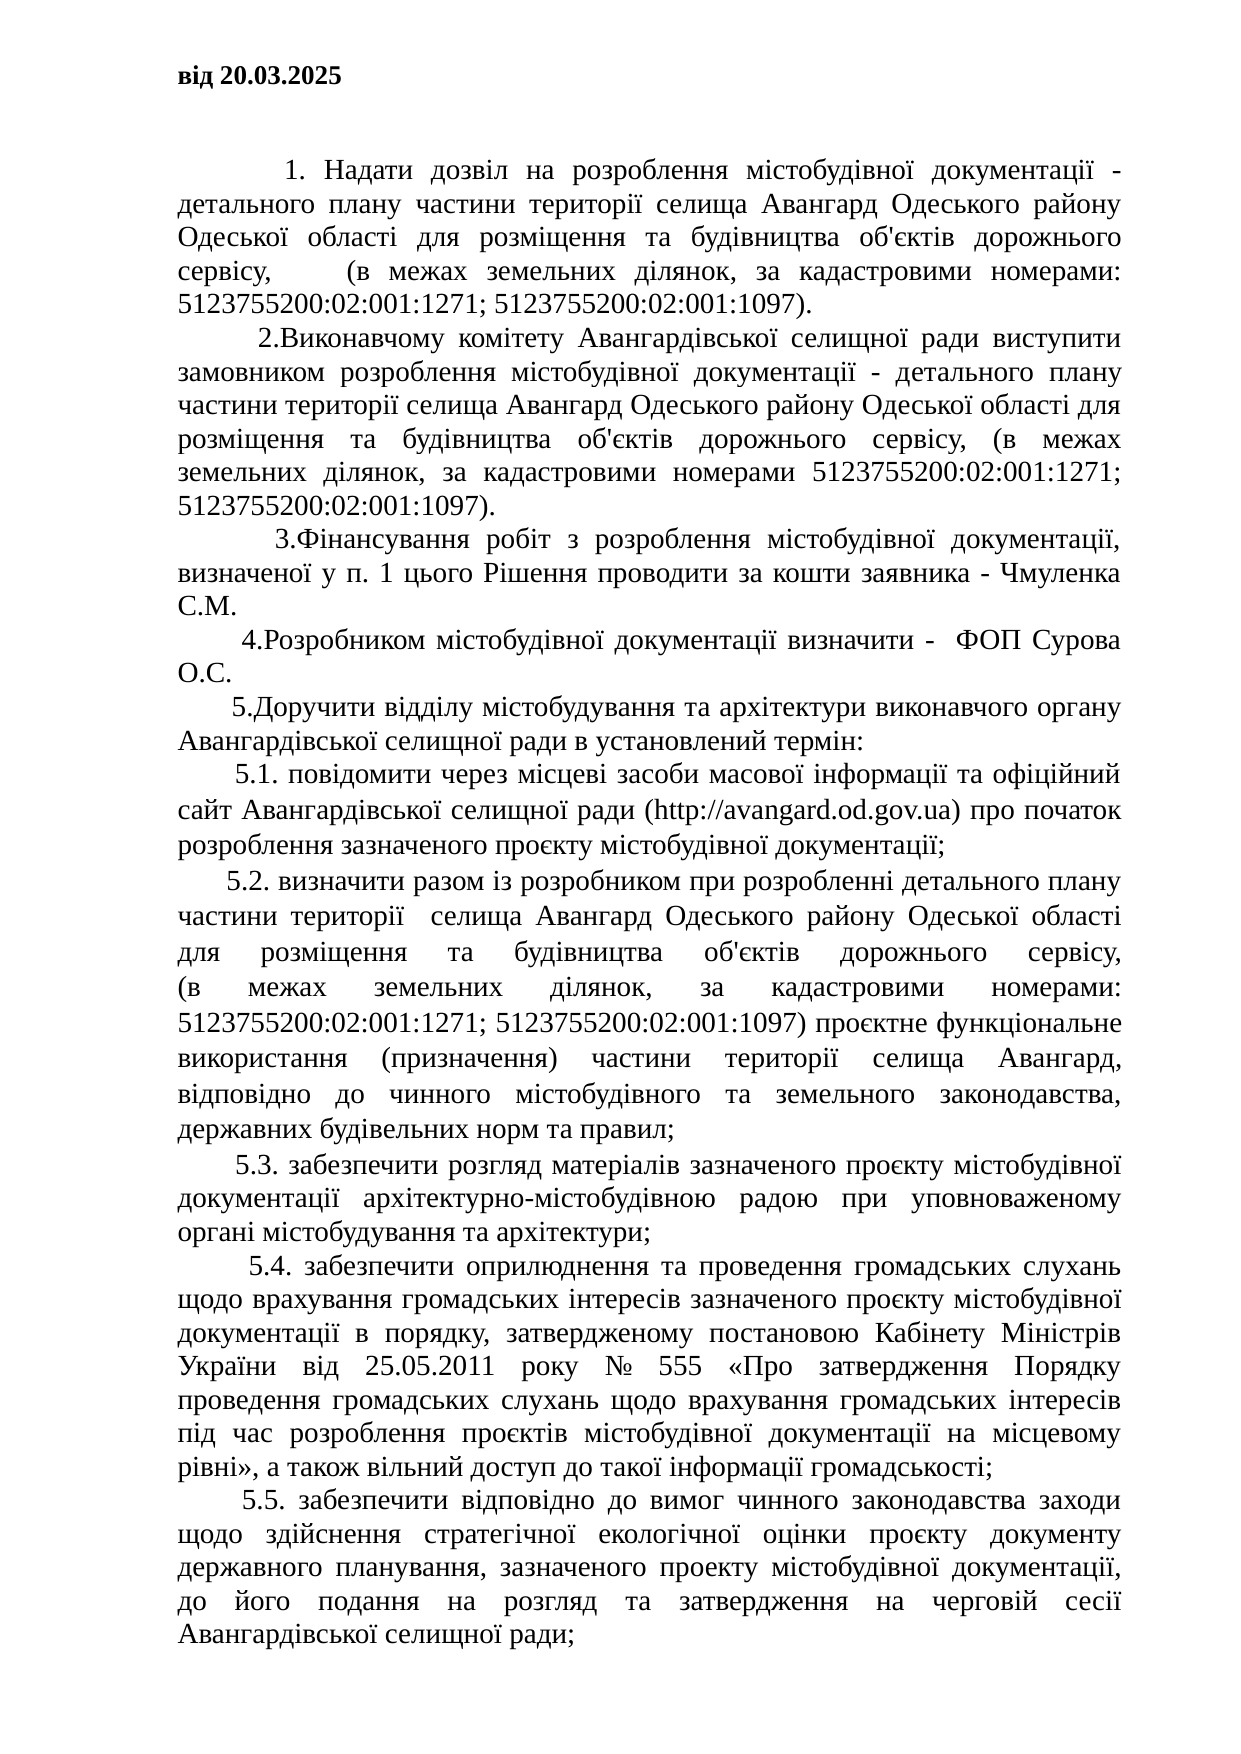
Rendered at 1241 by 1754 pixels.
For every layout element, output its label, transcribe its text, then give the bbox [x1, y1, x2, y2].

text 5.3. забезпечити розгляд матеріалів зазначеного проєкту містобудівної документації архітектурно-містобудівною радою при уповноваженому органі містобудування та архітектури; [177, 1147, 1122, 1248]
text 5.5. забезпечити відповідно до вимог чинного законодавства заходи щодо здійснення стратегічної екологічної оцінки проєкту документу державного планування, зазначеного проекту містобудівної документації, до його подання на розгляд та затвердження на черговій сесії Авангардівської селищної ради; [177, 1482, 1122, 1650]
text 4.Розробником містобудівної документації визначити - ФОП Сурова О.С. [177, 622, 1122, 689]
text 5.Доручити відділу містобудування та архітектури виконавчого органу Авангардівської селищної ради в установлений термін: [177, 689, 1122, 756]
text 2.Виконавчому комітету Авангардівської селищної ради виступити замовником розроблення містобудівної документації - детального плану частини території селища Авангард Одеського району Одеської області для розміщення та будівництва об'єктів дорожнього сервісу, (в межах земельних ділянок, за кадастровими номерами 5123755200:02:001:1271; 5123755200:02:001:1097). [177, 320, 1122, 521]
text 5.1. повідомити через місцеві засоби масової інформації та офіційний сайт Авангардівської селищної ради (http://avangard.od.gov.ua) про початок розроблення зазначеного проєкту містобудівної документації; [177, 756, 1122, 861]
text від 20.03.2025 [177, 59, 1122, 90]
text 5.2. визначити разом із розробником при розробленні детального плану частини території селища Авангард Одеського району Одеської області для розміщення та будівництва об'єктів дорожнього сервісу, (в межах земельних ділянок, за кадастровими номерами: 5123755200:02:001:1271; 5123755200:02:001:1097) проєктне функціональне використання (призначення) частини території селища Авангард, відповідно до чинного містобудівного та земельного законодавства, державних будівельних норм та правил; [177, 863, 1122, 1145]
text 3.Фінансування робіт з розроблення містобудівної документації, визначеної у п. 1 цього Рішення проводити за кошти заявника - Чмуленка С.М. [177, 521, 1122, 622]
text 5.4. забезпечити оприлюднення та проведення громадських слухань щодо врахування громадських інтересів зазначеного проєкту містобудівної документації в порядку, затвердженому постановою Кабінету Міністрів України від 25.05.2011 року № 555 «Про затвердження Порядку проведення громадських слухань щодо врахування громадських інтересів під час розроблення проєктів містобудівної документації на місцевому рівні», а також вільний доступ до такої інформації громадськості; [177, 1248, 1122, 1482]
text 1. Надати дозвіл на розроблення містобудівної документації - детального плану частини території селища Авангард Одеського району Одеської області для розміщення та будівництва об'єктів дорожнього сервісу, (в межах земельних ділянок, за кадастровими номерами: 5123755200:02:001:1271; 5123755200:02:001:1097). [177, 152, 1122, 320]
